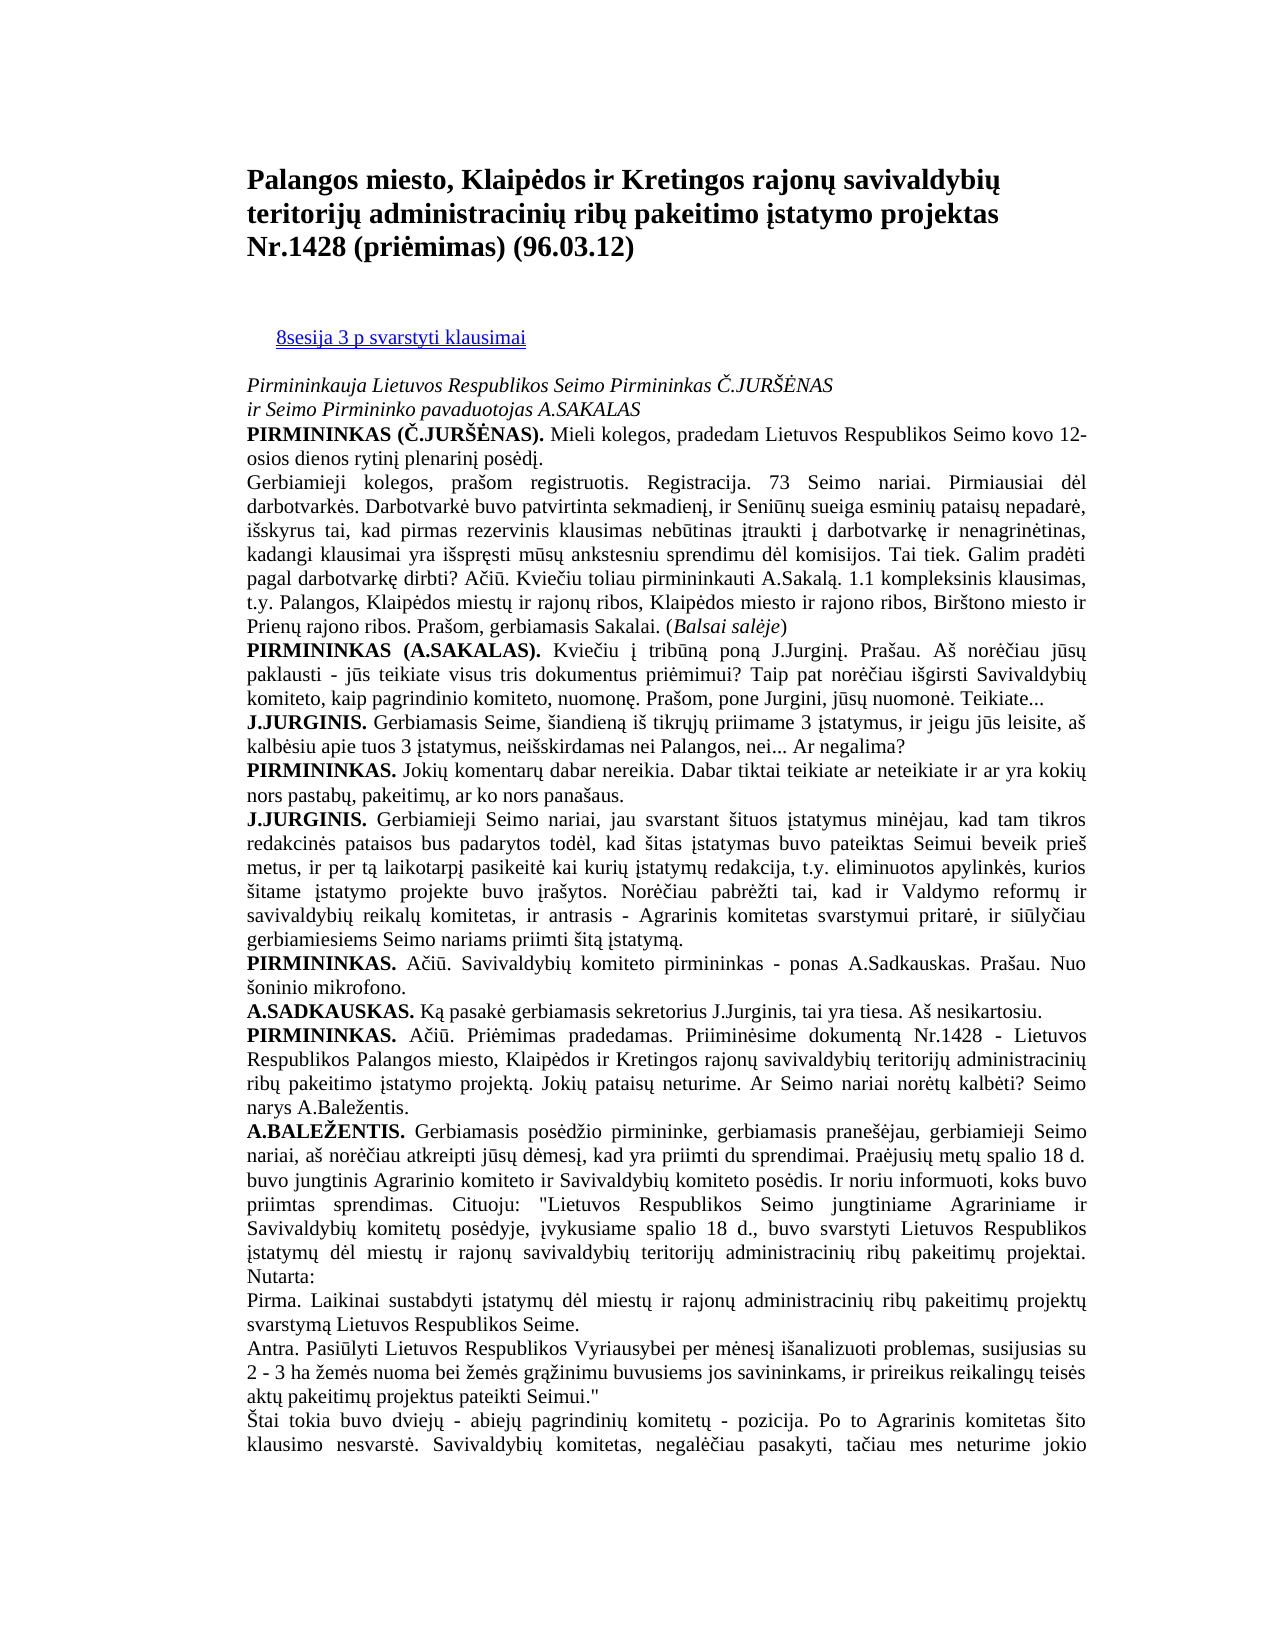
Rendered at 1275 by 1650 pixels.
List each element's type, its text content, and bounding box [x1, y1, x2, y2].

text A.SADKAUSKAS. Ką pasakė gerbiamasis sekretorius J.Jurginis, tai yra tiesa. Aš nesikartosiu. [247, 999, 1087, 1023]
text A.BALEŽENTIS. Gerbiamasis posėdžio pirmininke, gerbiamasis pranešėjau, gerbiamieji Seimo nariai, aš norėčiau atkreipti jūsų dėmesį, kad yra priimti du sprendimai. Praėjusių metų spalio 18 d. buvo jungtinis Agrarinio komiteto ir Savivaldybių komiteto posėdis. Ir noriu informuoti, koks buvo priimtas sprendimas. Cituoju: "Lietuvos Respublikos Seimo jungtiniame Agrariniame ir Savivaldybių komitetų posėdyje, įvykusiame spalio 18 d., buvo svarstyti Lietuvos Respublikos įstatymų dėl miestų ir rajonų savivaldybių teritorijų administracinių ribų pakeitimų projektai. Nutarta: [247, 1119, 1087, 1288]
text 8sesija 3 p svarstyti klausimai [247, 325, 1087, 349]
text Štai tokia buvo dviejų - abiejų pagrindinių komitetų - pozicija. Po to Agrarinis komitetas šito klausimo nesvarstė. Savivaldybių komitetas, negalėčiau pasakyti, tačiau mes neturime jokio [247, 1408, 1087, 1456]
text Gerbiamieji kolegos, prašom registruotis. Registracija. 73 Seimo nariai. Pirmiausiai dėl darbotvarkės. Darbotvarkė buvo patvirtinta sekmadienį, ir Seniūnų sueiga esminių pataisų nepadarė, išskyrus tai, kad pirmas rezervinis klausimas nebūtinas įtraukti į darbotvarkę ir nenagrinėtinas, kadangi klausimai yra išspręsti mūsų ankstesniu sprendimu dėl komisijos. Tai tiek. Galim pradėti pagal darbotvarkę dirbti? Ačiū. Kviečiu toliau pirmininkauti A.Sakalą. 1.1 kompleksinis klausimas, t.y. Palangos, Klaipėdos miestų ir rajonų ribos, Klaipėdos miesto ir rajono ribos, Birštono miesto ir Prienų rajono ribos. Prašom, gerbiamasis Sakalai. (Balsai salėje) [247, 470, 1087, 638]
text Pirma. Laikinai sustabdyti įstatymų dėl miestų ir rajonų administracinių ribų pakeitimų projektų svarstymą Lietuvos Respublikos Seime. [247, 1288, 1087, 1336]
text PIRMININKAS. Ačiū. Savivaldybių komiteto pirmininkas - ponas A.Sadkauskas. Prašau. Nuo šoninio mikrofono. [247, 951, 1087, 999]
text PIRMININKAS. Ačiū. Priėmimas pradedamas. Priiminėsime dokumentą Nr.1428 - Lietuvos Respublikos Palangos miesto, Klaipėdos ir Kretingos rajonų savivaldybių teritorijų administracinių ribų pakeitimo įstatymo projektą. Jokių pataisų neturime. Ar Seimo nariai norėtų kalbėti? Seimo narys A.Baležentis. [247, 1023, 1087, 1119]
text J.JURGINIS. Gerbiamieji Seimo nariai, jau svarstant šituos įstatymus minėjau, kad tam tikros redakcinės pataisos bus padarytos todėl, kad šitas įstatymas buvo pateiktas Seimui beveik prieš metus, ir per tą laikotarpį pasikeitė kai kurių įstatymų redakcija, t.y. eliminuotos apylinkės, kurios šitame įstatymo projekte buvo įrašytos. Norėčiau pabrėžti tai, kad ir Valdymo reformų ir savivaldybių reikalų komitetas, ir antrasis - Agrarinis komitetas svarstymui pritarė, ir siūlyčiau gerbiamiesiems Seimo nariams priimti šitą įstatymą. [247, 807, 1087, 951]
text Pirmininkauja Lietuvos Respublikos Seimo Pirmininkas Č.JURŠĖNAS [247, 373, 1087, 397]
text PIRMININKAS. Jokių komentarų dabar nereikia. Dabar tiktai teikiate ar neteikiate ir ar yra kokių nors pastabų, pakeitimų, ar ko nors panašaus. [247, 758, 1087, 807]
text ir Seimo Pirmininko pavaduotojas A.SAKALAS [247, 397, 1087, 421]
text J.JURGINIS. Gerbiamasis Seime, šiandieną iš tikrųjų priimame 3 įstatymus, ir jeigu jūs leisite, aš kalbėsiu apie tuos 3 įstatymus, neišskirdamas nei Palangos, nei... Ar negalima? [247, 710, 1087, 758]
text Palangos miesto, Klaipėdos ir Kretingos rajonų savivaldybių teritorijų administracinių ribų pakeitimo įstatymo projektas Nr.1428 (priėmimas) (96.03.12) [247, 162, 1087, 263]
text PIRMININKAS (A.SAKALAS). Kviečiu į tribūną poną J.Jurginį. Prašau. Aš norėčiau jūsų paklausti - jūs teikiate visus tris dokumentus priėmimui? Taip pat norėčiau išgirsti Savivaldybių komiteto, kaip pagrindinio komiteto, nuomonę. Prašom, pone Jurgini, jūsų nuomonė. Teikiate... [247, 638, 1087, 710]
text PIRMININKAS (Č.JURŠĖNAS). Mieli kolegos, pradedam Lietuvos Respublikos Seimo kovo 12-osios dienos rytinį plenarinį posėdį. [247, 422, 1087, 470]
text Antra. Pasiūlyti Lietuvos Respublikos Vyriausybei per mėnesį išanalizuoti problemas, susijusias su 2 - 3 ha žemės nuoma bei žemės grąžinimu buvusiems jos savininkams, ir prireikus reikalingų teisės aktų pakeitimų projektus pateikti Seimui." [247, 1336, 1087, 1408]
